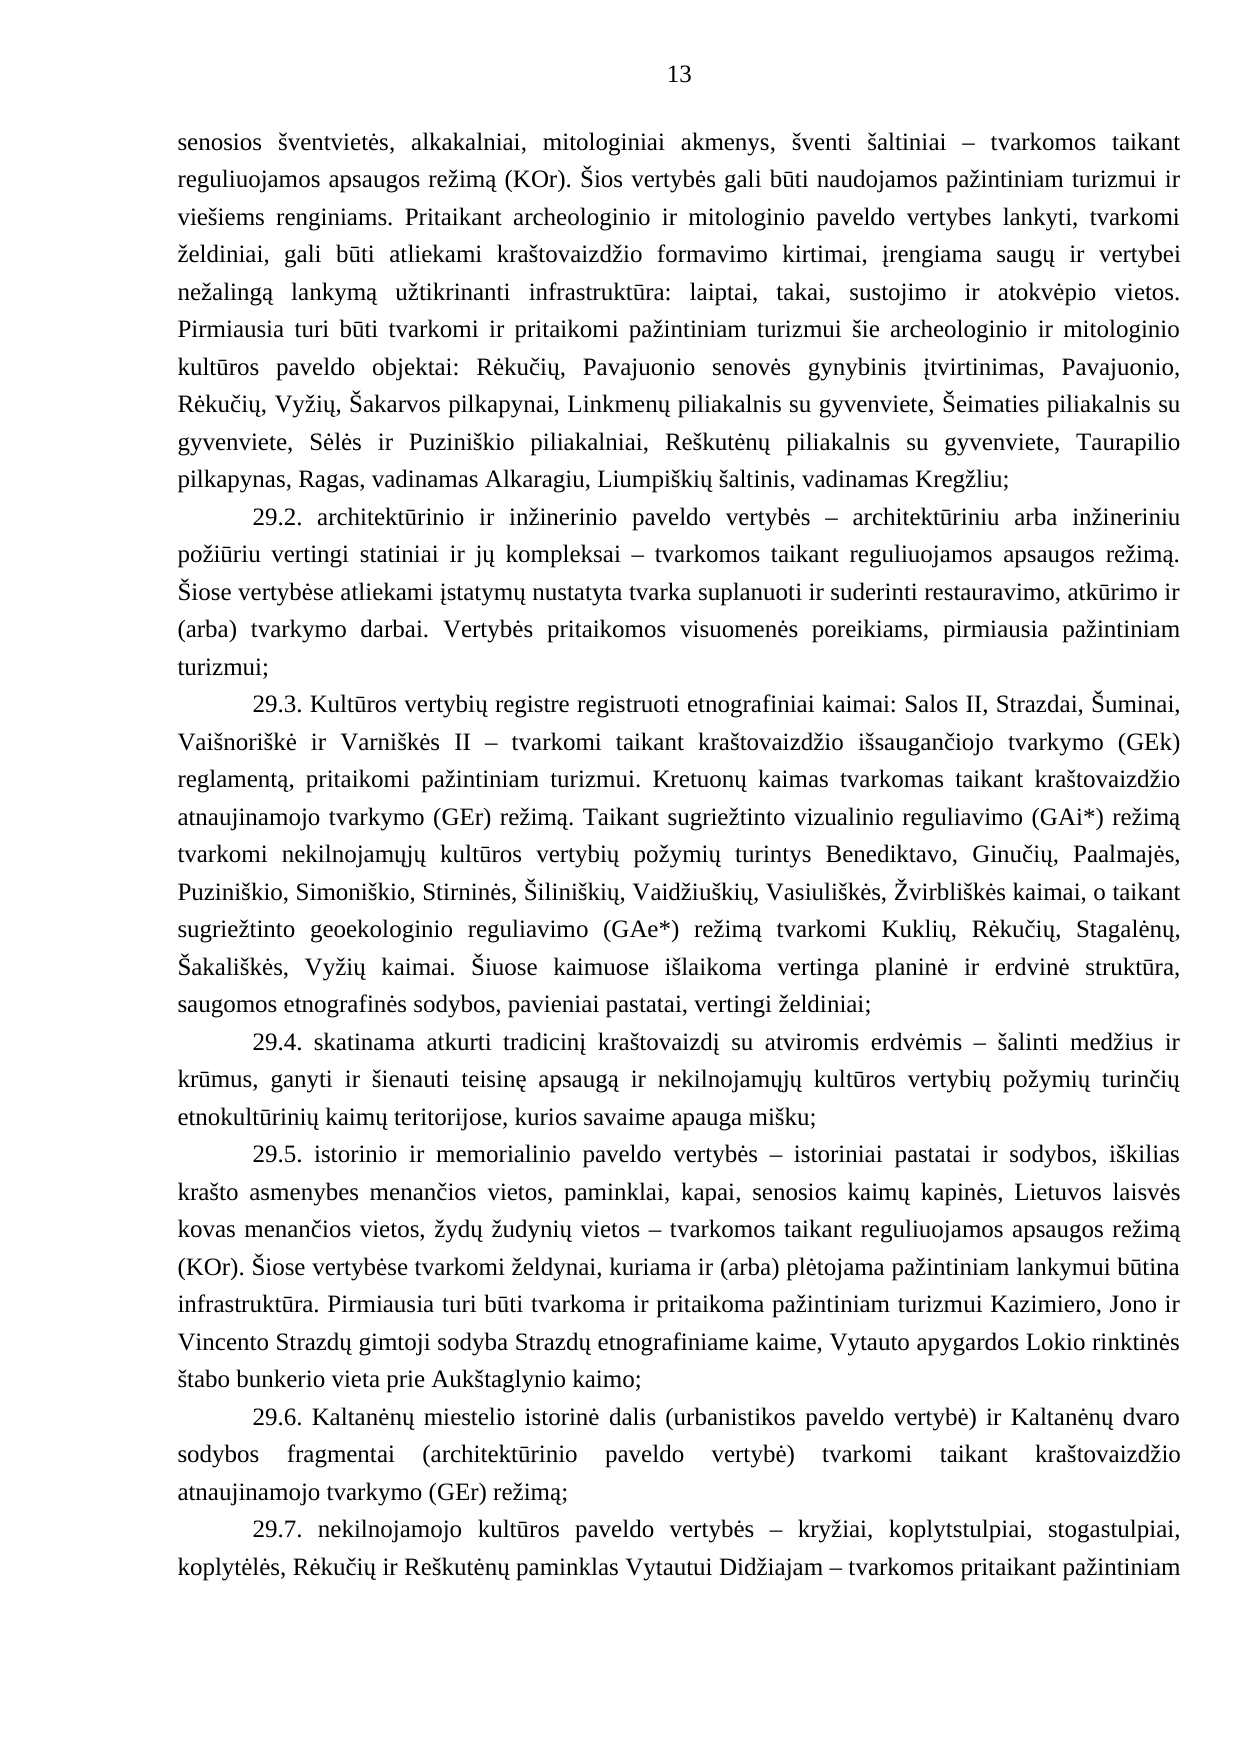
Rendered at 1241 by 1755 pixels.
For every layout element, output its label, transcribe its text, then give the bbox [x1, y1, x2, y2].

text 29.5. istorinio ir memorialinio paveldo vertybės – istoriniai pastatai ir sodybos, iškilias krašto asmenybes menančios vietos, paminklai, kapai, senosios kaimų kapinės, Lietuvos laisvės kovas menančios vietos, žydų žudynių vietos – tvarkomos taikant reguliuojamos apsaugos režimą (KOr). Šiose vertybėse tvarkomi želdynai, kuriama ir (arba) plėtojama pažintiniam lankymui būtina infrastruktūra. Pirmiausia turi būti tvarkoma ir pritaikoma pažintiniam turizmui Kazimiero, Jono ir Vincento Strazdų gimtoji sodyba Strazdų etnografiniame kaime, Vytauto apygardos Lokio rinktinės štabo bunkerio vieta prie Aukštaglynio kaimo; [177, 1131, 1181, 1393]
text senosios šventvietės, alkakalniai, mitologiniai akmenys, šventi šaltiniai – tvarkomos taikant reguliuojamos apsaugos režimą (KOr). Šios vertybės gali būti naudojamos pažintiniam turizmui ir viešiems renginiams. Pritaikant archeologinio ir mitologinio paveldo vertybes lankyti, tvarkomi želdiniai, gali būti atliekami kraštovaizdžio formavimo kirtimai, įrengiama saugų ir vertybei nežalingą lankymą užtikrinanti infrastruktūra: laiptai, takai, sustojimo ir atokvėpio vietos. Pirmiausia turi būti tvarkomi ir pritaikomi pažintiniam turizmui šie archeologinio ir mitologinio kultūros paveldo objektai: Rėkučių, Pavajuonio senovės gynybinis įtvirtinimas, Pavajuonio, Rėkučių, Vyžių, Šakarvos pilkapynai, Linkmenų piliakalnis su gyvenviete, Šeimaties piliakalnis su gyvenviete, Sėlės ir Puziniškio piliakalniai, Reškutėnų piliakalnis su gyvenviete, Taurapilio pilkapynas, Ragas, vadinamas Alkaragiu, Liumpiškių šaltinis, vadinamas Kregžliu; [177, 118, 1181, 493]
text 29.2. architektūrinio ir inžinerinio paveldo vertybės – architektūriniu arba inžineriniu požiūriu vertingi statiniai ir jų kompleksai – tvarkomos taikant reguliuojamos apsaugos režimą. Šiose vertybėse atliekami įstatymų nustatyta tvarka suplanuoti ir suderinti restauravimo, atkūrimo ir (arba) tvarkymo darbai. Vertybės pritaikomos visuomenės poreikiams, pirmiausia pažintiniam turizmui; [177, 493, 1181, 681]
text 29.7. nekilnojamojo kultūros paveldo vertybės – kryžiai, koplytstulpiai, stogastulpiai, koplytėlės, Rėkučių ir Reškutėnų paminklas Vytautui Didžiajam – tvarkomos pritaikant pažintiniam [177, 1506, 1181, 1581]
text 29.4. skatinama atkurti tradicinį kraštovaizdį su atviromis erdvėmis – šalinti medžius ir krūmus, ganyti ir šienauti teisinę apsaugą ir nekilnojamųjų kultūros vertybių požymių turinčių etnokultūrinių kaimų teritorijose, kurios savaime apauga mišku; [177, 1018, 1181, 1131]
text 29.6. Kaltanėnų miestelio istorinė dalis (urbanistikos paveldo vertybė) ir Kaltanėnų dvaro sodybos fragmentai (architektūrinio paveldo vertybė) tvarkomi taikant kraštovaizdžio atnaujinamojo tvarkymo (GEr) režimą; [177, 1393, 1181, 1506]
text 29.3. Kultūros vertybių registre registruoti etnografiniai kaimai: Salos II, Strazdai, Šuminai, Vaišnoriškė ir Varniškės II – tvarkomi taikant kraštovaizdžio išsaugančiojo tvarkymo (GEk) reglamentą, pritaikomi pažintiniam turizmui. Kretuonų kaimas tvarkomas taikant kraštovaizdžio atnaujinamojo tvarkymo (GEr) režimą. Taikant sugriežtinto vizualinio reguliavimo (GAi*) režimą tvarkomi nekilnojamųjų kultūros vertybių požymių turintys Benediktavo, Ginučių, Paalmajės, Puziniškio, Simoniškio, Stirninės, Šiliniškių, Vaidžiuškių, Vasiuliškės, Žvirbliškės kaimai, o taikant sugriežtinto geoekologinio reguliavimo (GAe*) režimą tvarkomi Kuklių, Rėkučių, Stagalėnų, Šakališkės, Vyžių kaimai. Šiuose kaimuose išlaikoma vertinga planinė ir erdvinė struktūra, saugomos etnografinės sodybos, pavieniai pastatai, vertingi želdiniai; [177, 681, 1181, 1018]
